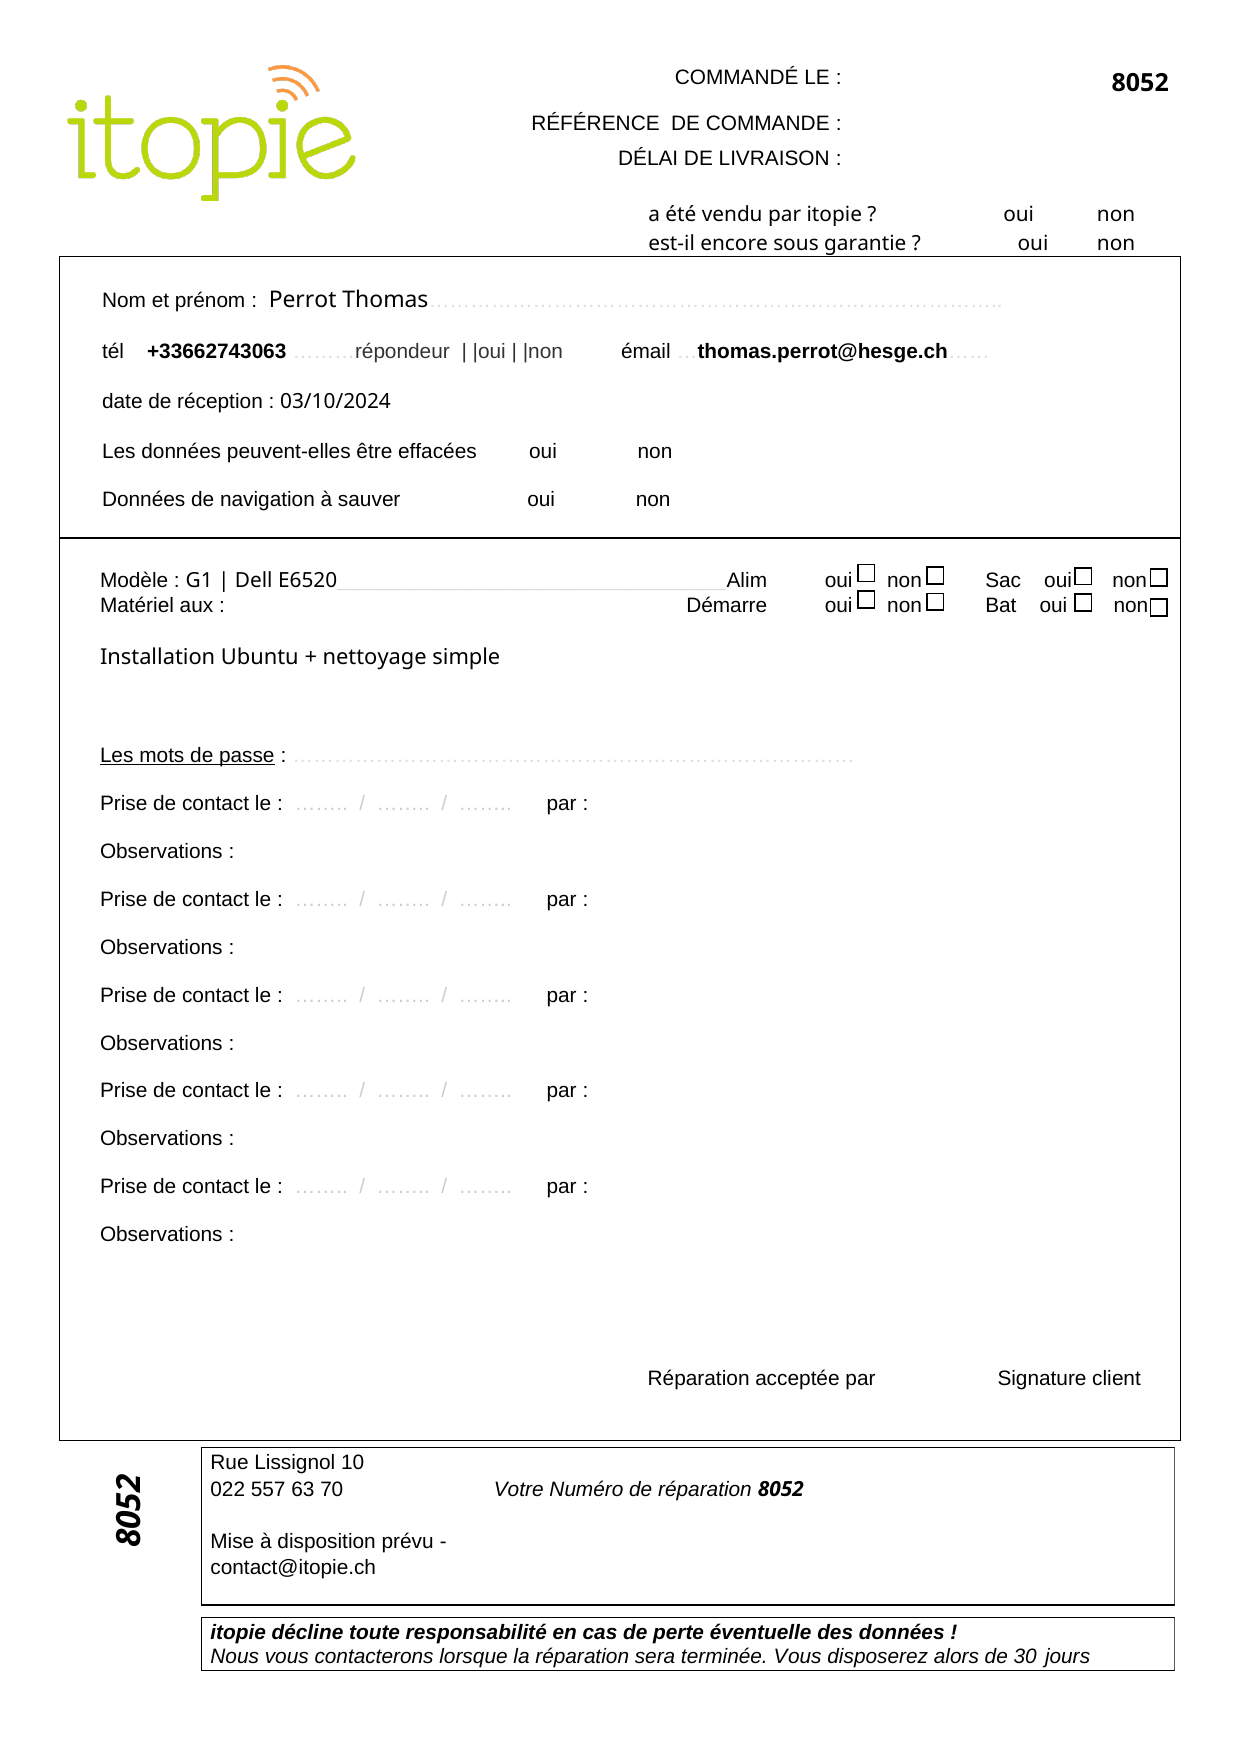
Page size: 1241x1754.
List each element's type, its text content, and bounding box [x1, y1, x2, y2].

text Modèle : G1 | Dell E6520 Alim oui non Sac oui non [879, 562, 925, 590]
table_header 8052 [847, 59, 1180, 104]
text Réparation acceptée par Signature client [60, 1363, 1180, 1390]
text Les données peuvent-elles être effacées oui non [60, 436, 1180, 463]
table_cell [847, 140, 1180, 175]
text Prise de contact le : …….. / …….. / …….. par : [60, 883, 1180, 911]
text Modèle : G1 | Dell E6520 Alim oui non Sac oui non [60, 562, 856, 590]
text Observations : [60, 1219, 1180, 1246]
table_header Rue Lissignol 10 022 557 63 70 Votre Numéro de réparation 8052 Mise à disposition prévu - contact@itopie.ch [195, 1441, 1180, 1611]
text Observations : [60, 931, 1180, 958]
table_cell DÉLAI DE LIVRAISON : [490, 140, 847, 175]
table_cell RÉFÉRENCE DE COMMANDE : [490, 105, 847, 140]
text Prise de contact le : …….. / …….. / …….. par : [60, 1075, 1180, 1102]
text Observations : [60, 1027, 1180, 1054]
table_cell [847, 105, 1180, 140]
text Observations : [60, 836, 1180, 863]
text tél +33662743063 ………répondeur | |oui | |non émail …thomas.perrot@hesge.ch…… [60, 335, 1180, 362]
text Prise de contact le : …….. / …….. / …….. par : [60, 979, 1180, 1006]
table_header COMMANDÉ LE : [490, 59, 847, 104]
text date de réception : 03/10/2024 [60, 383, 1180, 415]
text Matériel aux : Démarre oui non Bat oui non [60, 590, 1180, 617]
text Installation Ubuntu + nettoyage simple [60, 638, 1180, 671]
text Modèle : G1 | Dell E6520 Alim oui non Sac oui non [948, 562, 1180, 590]
text Observations : [60, 1123, 1180, 1150]
text Prise de contact le : …….. / …….. / …….. par : [60, 788, 1180, 815]
text Nom et prénom : Perrot Thomas……………………………………………………………………….. [60, 280, 1180, 314]
text Données de navigation à sauver oui non [60, 484, 1180, 511]
picture [67, 65, 356, 201]
text Les mots de passe : ……………………………………………………………………… [60, 740, 1180, 767]
table_cell itopie décline toute responsabilité en cas de perte éventuelle des données ! Nous vous contacterons lorsque la réparation sera terminée. Vous disposerez alors de 30 jours [195, 1611, 1180, 1677]
text Prise de contact le : …….. / …….. / …….. par : [60, 1171, 1180, 1198]
table_header 8052 [59, 1441, 195, 1677]
text a été vendu par itopie ? oui non [59, 199, 1181, 228]
text est-il encore sous garantie ? oui non [59, 228, 1181, 256]
